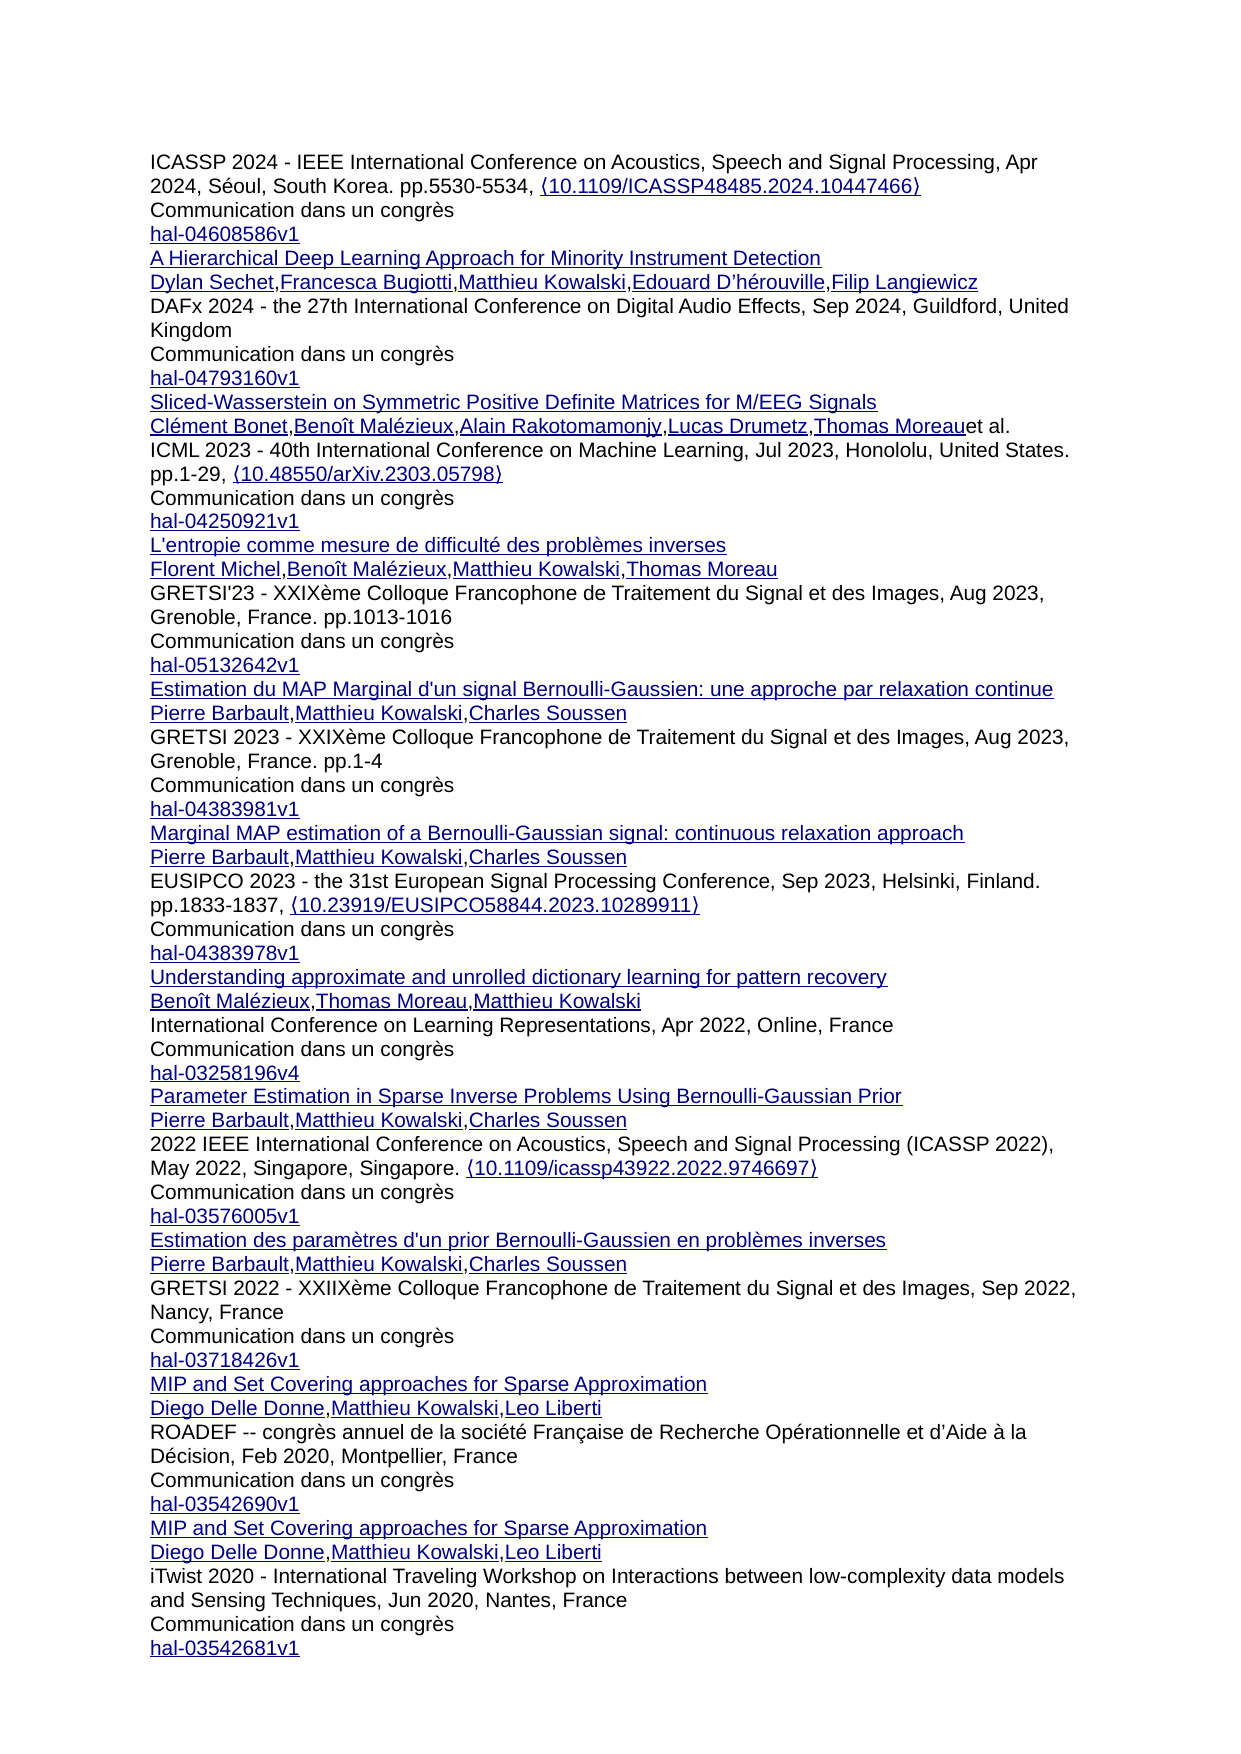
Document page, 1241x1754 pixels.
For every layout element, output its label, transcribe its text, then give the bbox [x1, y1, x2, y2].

table_cell Marginal MAP estimation of a Bernoulli-Gaussian signal: continuous relaxation approach Pierre Barbault,Matthieu Kowalski,Charles Soussen EUSIPCO 2023 - the 31st European Signal Processing Conference, Sep 2023, Helsinki, Finland. pp.1833-1837, ⟨10.23919/EUSIPCO58844.2023.10289911⟩ Communication dans un congrès hal-04383978v1 [150, 821, 1090, 964]
table_cell Sliced-Wasserstein on Symmetric Positive Definite Matrices for M/EEG Signals Clément Bonet,Benoît Malézieux,Alain Rakotomamonjy,Lucas Drumetz,Thomas Moreauet al. ICML 2023 - 40th International Conference on Machine Learning, Jul 2023, Honololu, United States. pp.1-29, ⟨10.48550/arXiv.2303.05798⟩ Communication dans un congrès hal-04250921v1 [150, 390, 1090, 533]
table_cell Parameter Estimation in Sparse Inverse Problems Using Bernoulli-Gaussian Prior Pierre Barbault,Matthieu Kowalski,Charles Soussen 2022 IEEE International Conference on Acoustics, Speech and Signal Processing (ICASSP 2022), May 2022, Singapore, Singapore. ⟨10.1109/icassp43922.2022.9746697⟩ Communication dans un congrès hal-03576005v1 [150, 1084, 1090, 1228]
table_cell L'entropie comme mesure de difficulté des problèmes inverses Florent Michel,Benoît Malézieux,Matthieu Kowalski,Thomas Moreau GRETSI'23 - XXIXème Colloque Francophone de Traitement du Signal et des Images, Aug 2023, Grenoble, France. pp.1013-1016 Communication dans un congrès hal-05132642v1 [150, 533, 1090, 677]
table_cell Estimation des paramètres d'un prior Bernoulli-Gaussien en problèmes inverses Pierre Barbault,Matthieu Kowalski,Charles Soussen GRETSI 2022 - XXIIXème Colloque Francophone de Traitement du Signal et des Images, Sep 2022, Nancy, France Communication dans un congrès hal-03718426v1 [150, 1228, 1090, 1372]
table_cell A Hierarchical Deep Learning Approach for Minority Instrument Detection Dylan Sechet,Francesca Bugiotti,Matthieu Kowalski,Edouard D’hérouville,Filip Langiewicz DAFx 2024 - the 27th International Conference on Digital Audio Effects, Sep 2024, Guildford, United Kingdom Communication dans un congrès hal-04793160v1 [150, 246, 1090, 389]
table_cell ICASSP 2024 - IEEE International Conference on Acoustics, Speech and Signal Processing, Apr 2024, Séoul, South Korea. pp.5530-5534, ⟨10.1109/ICASSP48485.2024.10447466⟩ Communication dans un congrès hal-04608586v1 [150, 150, 1090, 246]
table_cell MIP and Set Covering approaches for Sparse Approximation Diego Delle Donne,Matthieu Kowalski,Leo Liberti iTwist 2020 - International Traveling Workshop on Interactions between low-complexity data models and Sensing Techniques, Jun 2020, Nantes, France Communication dans un congrès hal-03542681v1 [150, 1516, 1090, 1659]
table_cell Understanding approximate and unrolled dictionary learning for pattern recovery Benoît Malézieux,Thomas Moreau,Matthieu Kowalski International Conference on Learning Representations, Apr 2022, Online, France Communication dans un congrès hal-03258196v4 [150, 965, 1090, 1084]
table_cell MIP and Set Covering approaches for Sparse Approximation Diego Delle Donne,Matthieu Kowalski,Leo Liberti ROADEF -- congrès annuel de la société Française de Recherche Opérationnelle et d’Aide à la Décision, Feb 2020, Montpellier, France Communication dans un congrès hal-03542690v1 [150, 1372, 1090, 1516]
table_cell Estimation du MAP Marginal d'un signal Bernoulli-Gaussien: une approche par relaxation continue Pierre Barbault,Matthieu Kowalski,Charles Soussen GRETSI 2023 - XXIXème Colloque Francophone de Traitement du Signal et des Images, Aug 2023, Grenoble, France. pp.1-4 Communication dans un congrès hal-04383981v1 [150, 677, 1090, 821]
